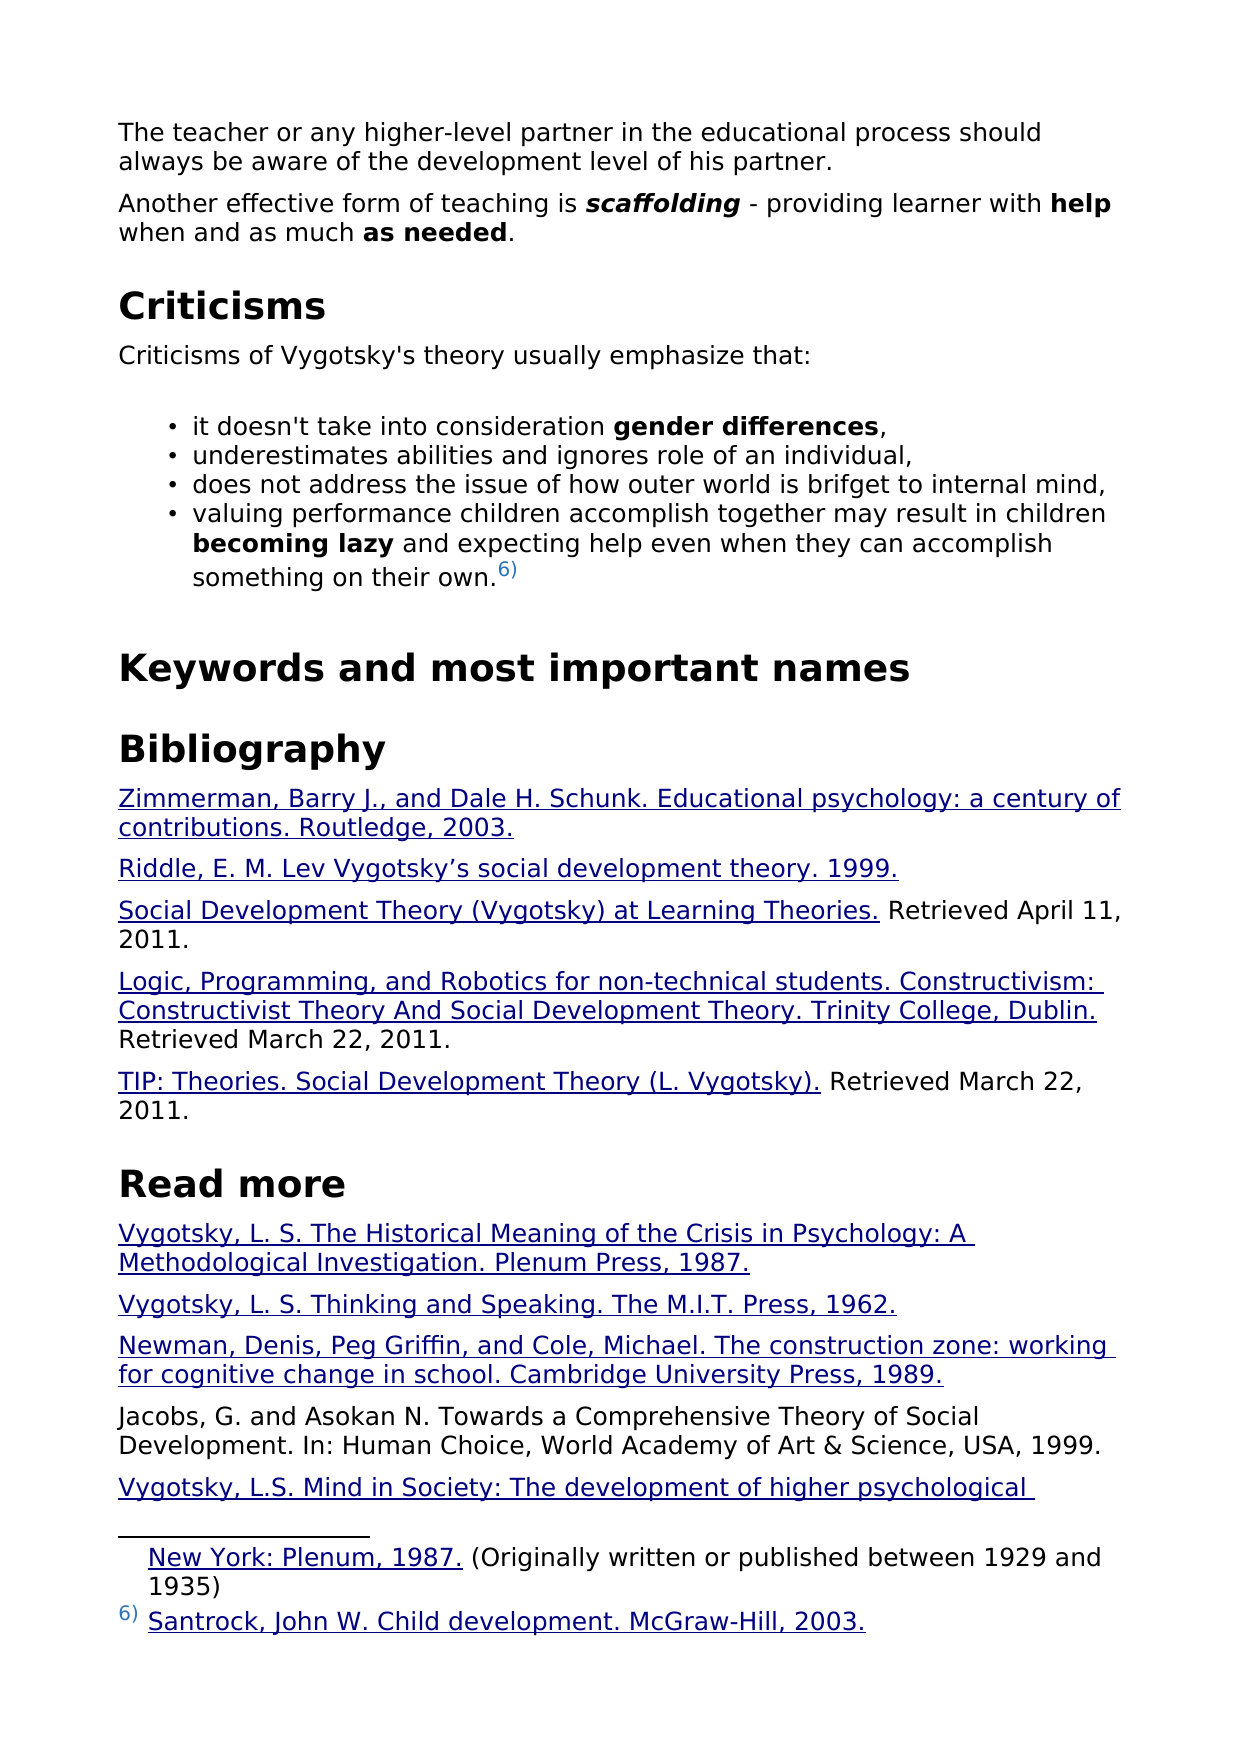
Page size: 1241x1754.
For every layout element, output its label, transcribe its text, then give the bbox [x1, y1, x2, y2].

list New York: Plenum, 1987. (Originally written or published between 1929 and 1935) [118, 1543, 1122, 1602]
subtitle Bibliography [118, 728, 1122, 771]
text Criticisms of Vygotsky's theory usually emphasize that: [118, 341, 1122, 370]
text Another effective form of teaching is scaffolding - providing learner with help when and as much as needed. [118, 189, 1122, 247]
text TIP: Theories. Social Development Theory (L. Vygotsky). Retrieved March 22, 2011. [118, 1067, 1122, 1125]
text The teacher or any higher-level partner in the educational process should always be aware of the development level of his partner. [118, 118, 1122, 176]
list underestimates abilities and ignores role of an individual, [177, 441, 1122, 470]
text Newman, Denis, Peg Griffin, and Cole, Michael. The construction zone: working for cognitive change in school. Cambridge University Press, 1989. [118, 1332, 1122, 1390]
subtitle Criticisms [118, 285, 1122, 328]
text Social Development Theory (Vygotsky) at Learning Theories. Retrieved April 11, 2011. [118, 896, 1122, 954]
text Jacobs, G. and Asokan N. Towards a Comprehensive Theory of Social Development. In: Human Choice, World Academy of Art & Science, USA, 1999. [118, 1402, 1122, 1461]
text Vygotsky, L.S. Mind in Society: The development of higher psychological [118, 1473, 1122, 1502]
text Zimmerman, Barry J., and Dale H. Schunk. Educational psychology: a century of contributions. Routledge, 2003. [118, 784, 1122, 842]
list Santrock, John W. Child development. McGraw-Hill, 2003. [118, 1602, 1122, 1636]
subtitle Keywords and most important names [118, 646, 1122, 690]
list valuing performance children accomplish together may result in children becoming lazy and expecting help even when they can accomplish something on their own. [177, 499, 1122, 592]
list it doesn't take into consideration gender differences, [177, 412, 1122, 441]
subtitle Read more [118, 1163, 1122, 1207]
list does not address the issue of how outer world is brifget to internal mind, [177, 470, 1122, 499]
text Vygotsky, L. S. The Historical Meaning of the Crisis in Psychology: A Methodological Investigation. Plenum Press, 1987. [118, 1219, 1122, 1277]
text Riddle, E. M. Lev Vygotsky’s social development theory. 1999. [118, 854, 1122, 884]
text Logic, Programming, and Robotics for non-technical students. Constructivism: Constructivist Theory And Social Development Theory. Trinity College, Dublin. Retrieved March 22, 2011. [118, 967, 1122, 1054]
text Vygotsky, L. S. Thinking and Speaking. The M.I.T. Press, 1962. [118, 1290, 1122, 1319]
